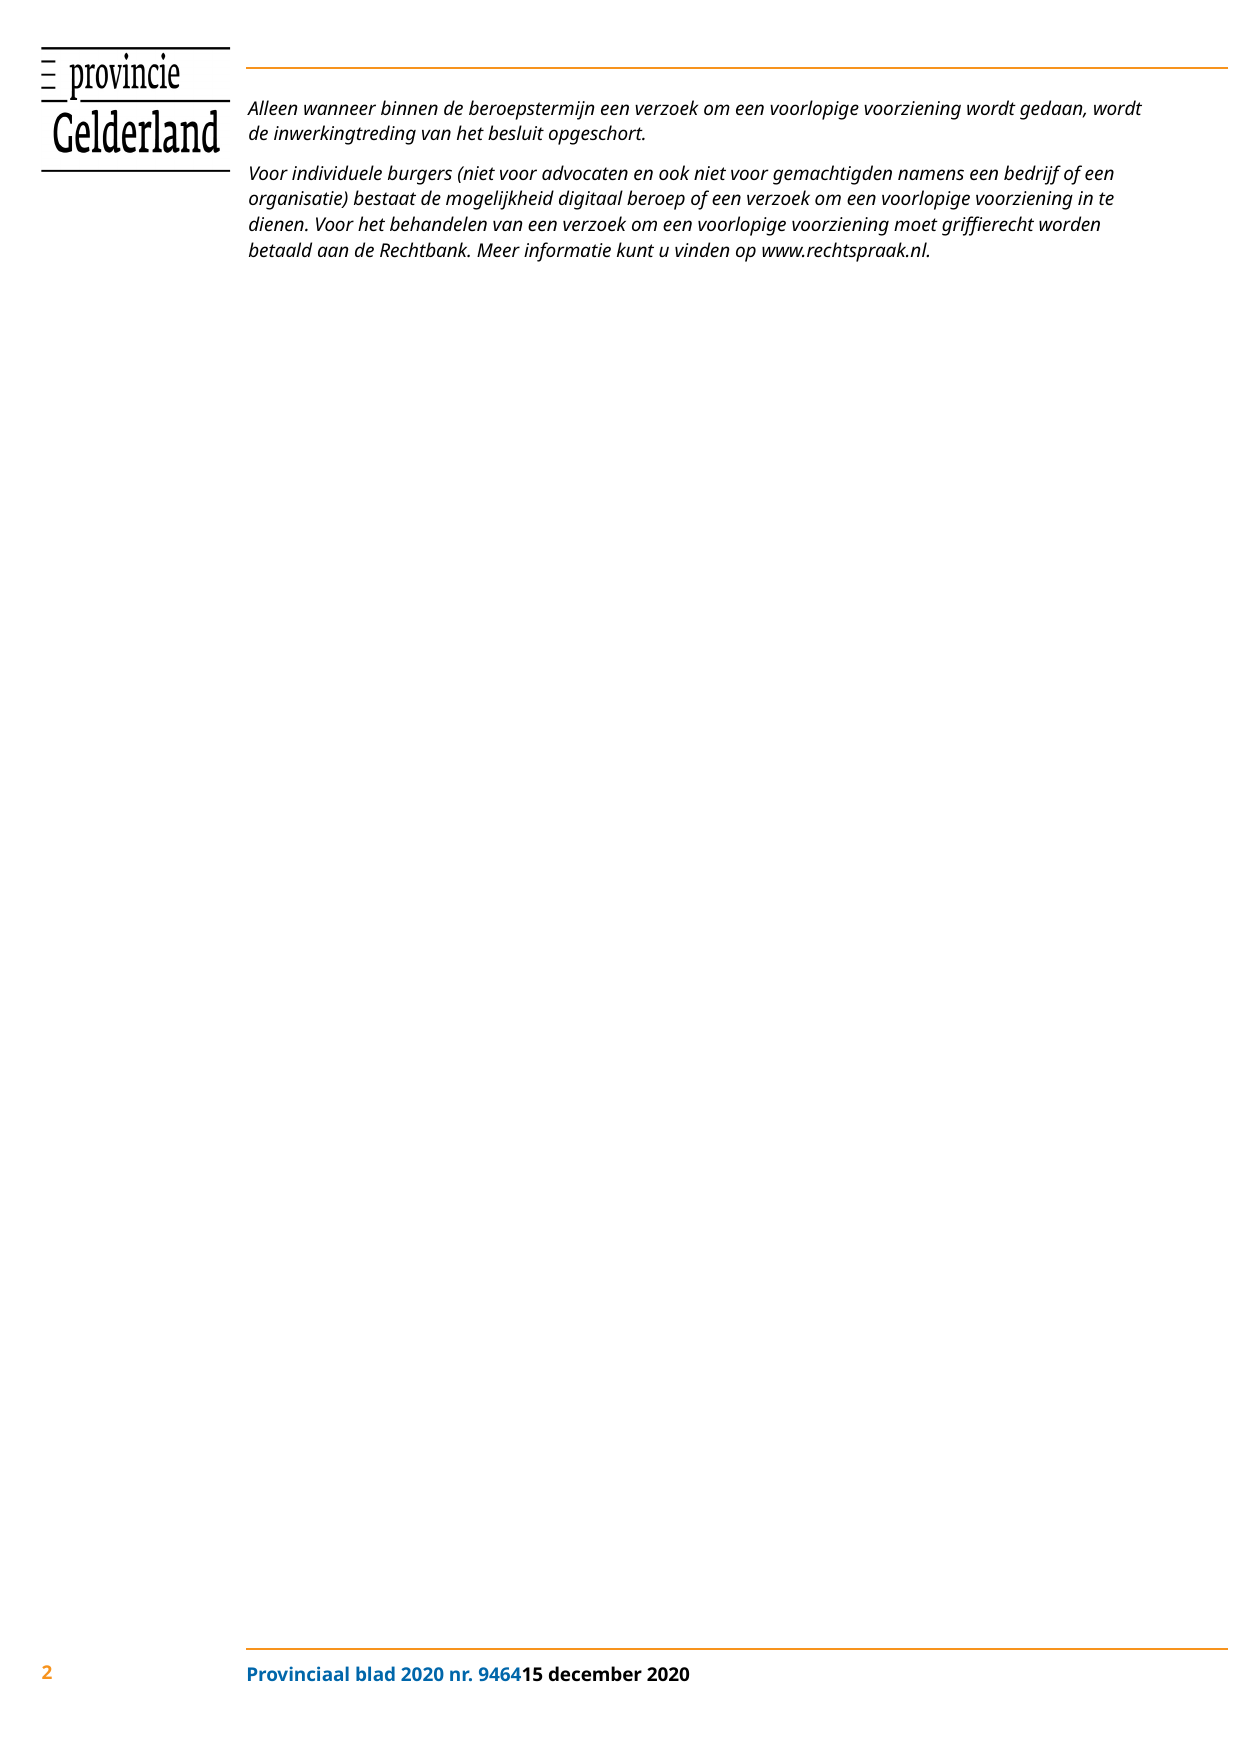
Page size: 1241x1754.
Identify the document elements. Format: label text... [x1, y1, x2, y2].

text Alleen wanneer binnen de beroepstermijn een verzoek om een voorlopige voorziening wordt gedaan, wordt de inwerkingtreding van het besluit opgeschort. [248, 95, 1152, 146]
picture [41, 47, 231, 172]
text Voor individuele burgers (niet voor advocaten en ook niet voor gemachtigden namens een bedrijf of een organisatie) bestaat de mogelijkheid digitaal beroep of een verzoek om een voorlopige voorziening in te dienen. Voor het behandelen van een verzoek om een voorlopige voorziening moet griffierecht worden betaald aan de Rechtbank. Meer informatie kunt u vinden op www.rechtspraak.nl. [248, 160, 1152, 263]
